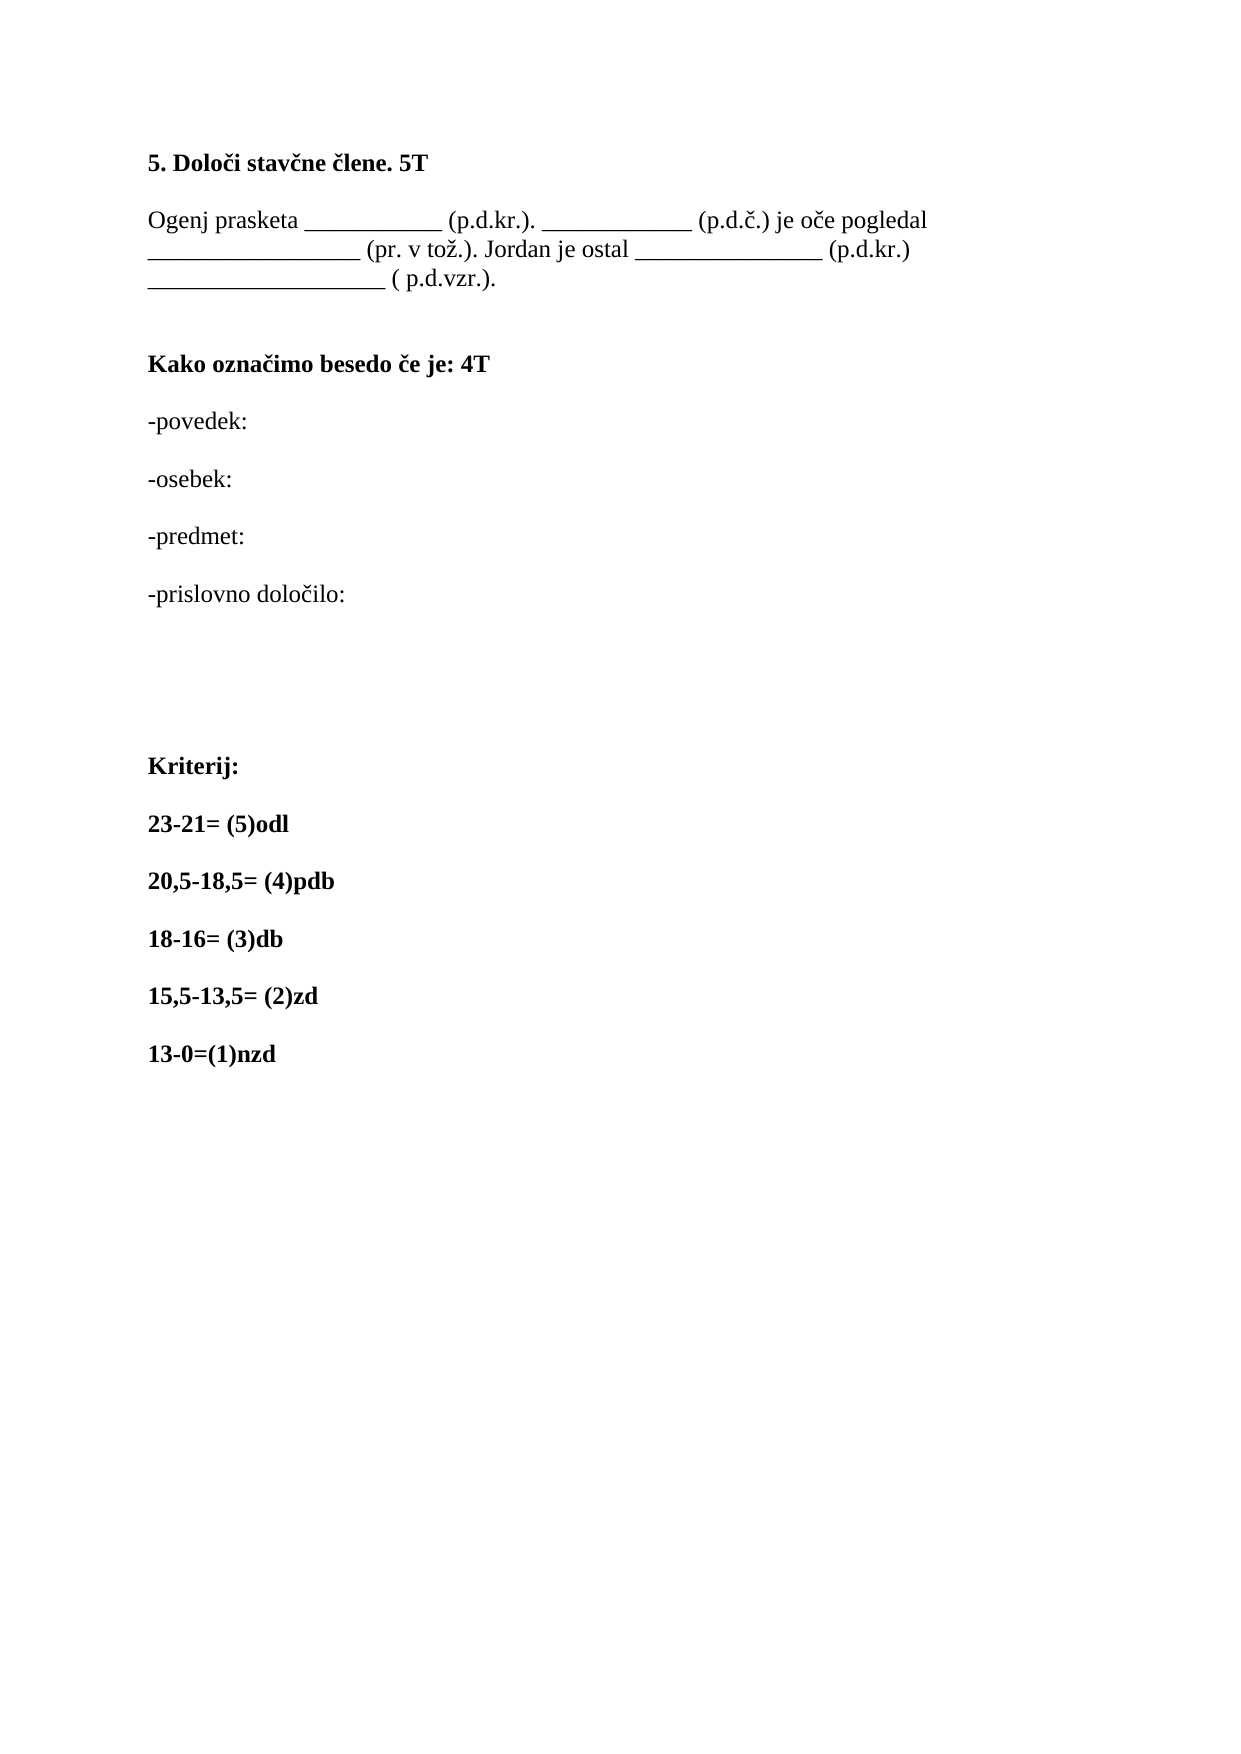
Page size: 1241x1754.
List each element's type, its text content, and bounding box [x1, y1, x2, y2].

text 18-16= (3)db [148, 924, 1093, 953]
text -povedek: [148, 406, 1093, 435]
text Ogenj prasketa ___________ (p.d.kr.). ____________ (p.d.č.) je oče pogledal _________________ (pr. v tož.). Jordan je ostal _______________ (p.d.kr.) ___________________ ( p.d.vzr.). [148, 205, 1093, 291]
text 23-21= (5)odl [148, 809, 1093, 838]
text Kako označimo besedo če je: 4T [148, 349, 1093, 378]
text -prislovno določilo: [148, 579, 1093, 608]
text 5. Določi stavčne člene. 5T [148, 148, 1093, 176]
text -predmet: [148, 521, 1093, 550]
text -osebek: [148, 464, 1093, 493]
text Kriterij: [148, 751, 1093, 780]
text 20,5-18,5= (4)pdb [148, 866, 1093, 895]
text 15,5-13,5= (2)zd [148, 981, 1093, 1010]
text 13-0=(1)nzd [148, 1039, 1093, 1068]
